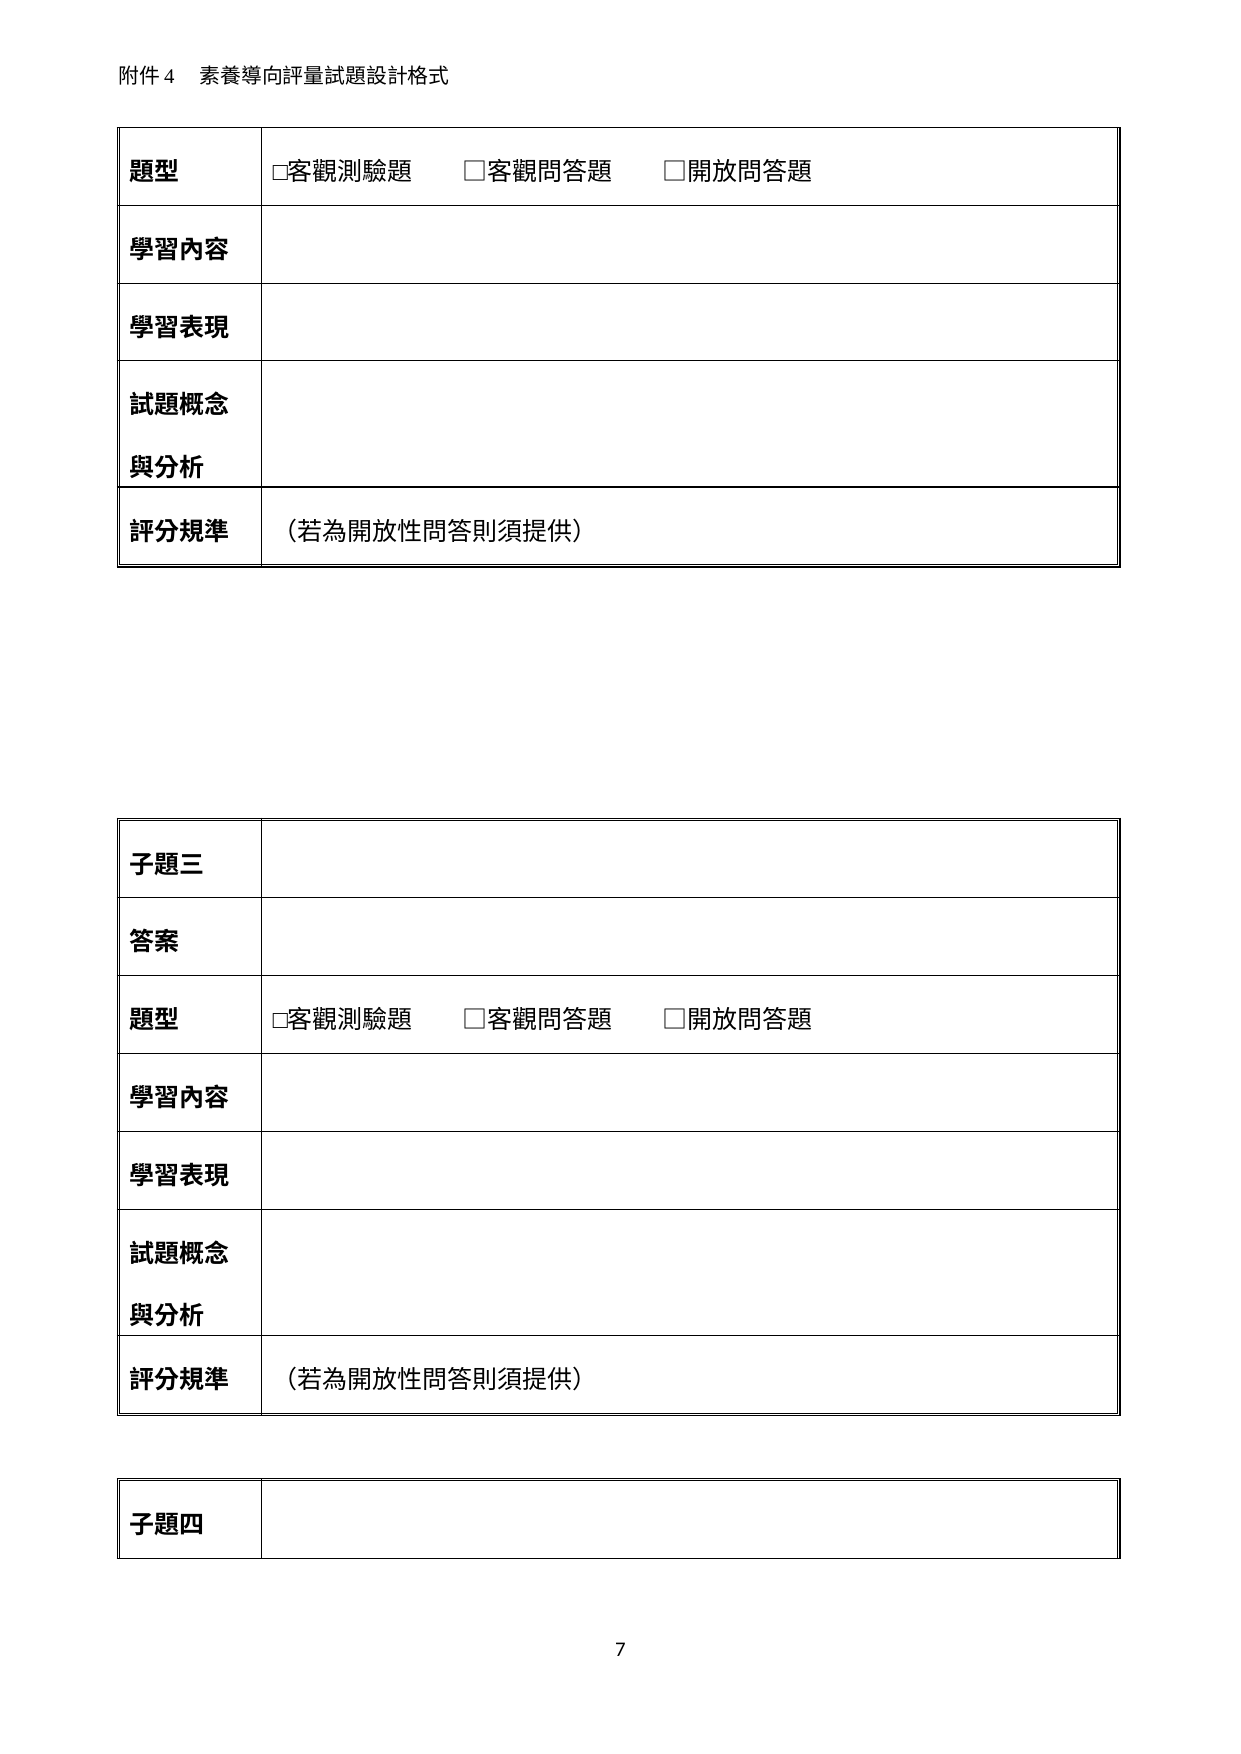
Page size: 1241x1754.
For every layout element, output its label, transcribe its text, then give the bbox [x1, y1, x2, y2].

table_cell □客觀測驗題 □客觀問答題 □開放問答題 [262, 976, 1117, 1053]
table_cell 評分規準 [120, 488, 261, 564]
table_cell [262, 1210, 1117, 1334]
table_header 子題四 [120, 1481, 261, 1558]
table_cell 學習表現 [120, 284, 261, 360]
table_cell 題型 [120, 976, 261, 1053]
table_cell 學習表現 [120, 1132, 261, 1208]
table_cell 試題概念 與分析 [120, 1210, 261, 1334]
table_cell [262, 898, 1117, 975]
table_cell [262, 361, 1117, 486]
table_cell 評分規準 [120, 1336, 261, 1412]
table_cell （若為開放性問答則須提供） [262, 1336, 1117, 1412]
table_cell 題型 [120, 128, 261, 205]
table_header 子題三 [120, 821, 261, 897]
table_cell 試題概念 與分析 [120, 361, 261, 486]
table_cell 答案 [120, 898, 261, 975]
table_cell （若為開放性問答則須提供） [262, 488, 1117, 564]
table_cell 學習內容 [120, 1054, 261, 1131]
table_cell [262, 1132, 1117, 1208]
table_cell [262, 1054, 1117, 1131]
table_cell [262, 206, 1117, 283]
table_cell □客觀測驗題 □客觀問答題 □開放問答題 [262, 128, 1117, 205]
table_header [262, 821, 1117, 897]
table_cell 學習內容 [120, 206, 261, 283]
table_cell [262, 284, 1117, 360]
table_header [262, 1481, 1117, 1558]
